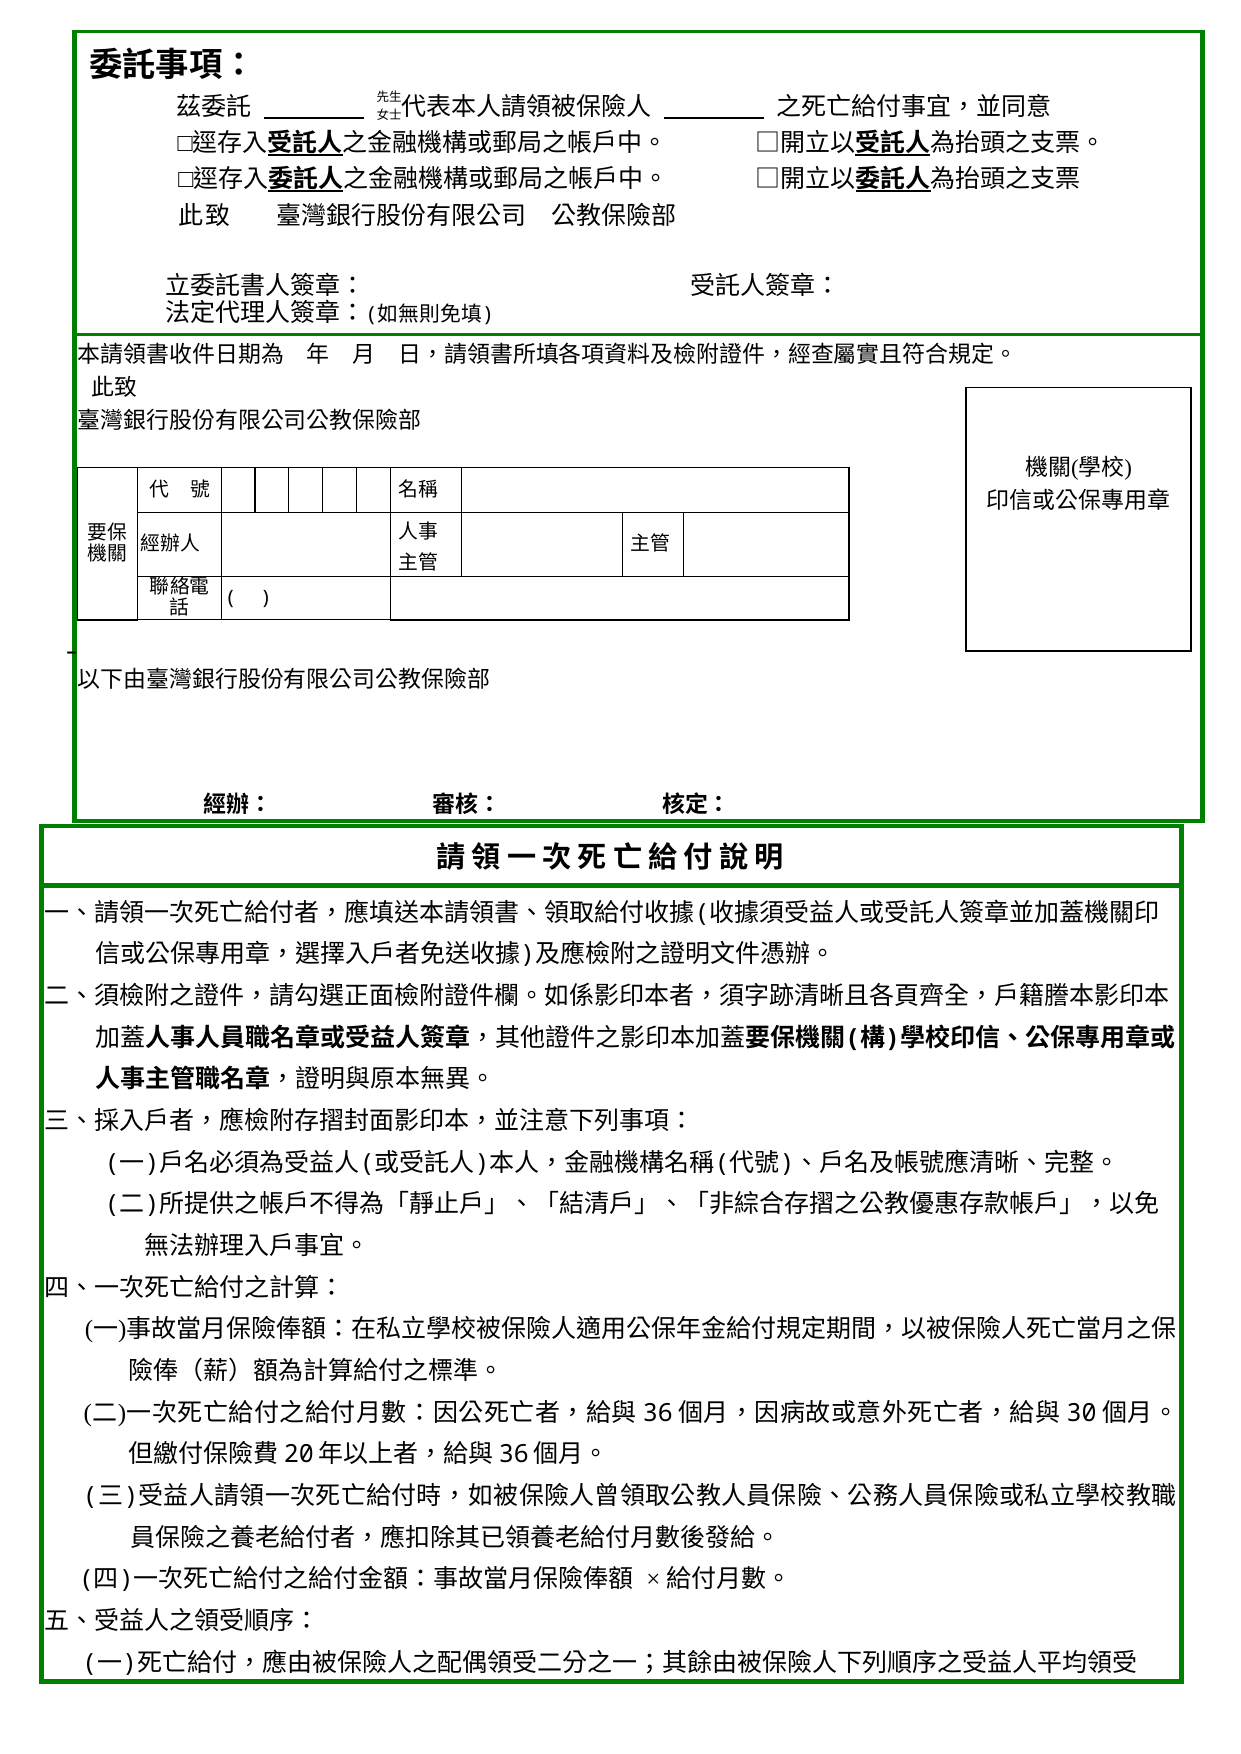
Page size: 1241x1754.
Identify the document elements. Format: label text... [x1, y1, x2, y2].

table_header 名稱 [391, 468, 461, 512]
table_header 代號 [138, 468, 221, 512]
table_cell [462, 513, 622, 576]
table_header [462, 468, 848, 512]
table_cell 經辦人 [138, 513, 221, 576]
table_cell [222, 513, 390, 576]
table_cell 人事 主管 [391, 513, 461, 576]
table_cell 委託事項： 茲委託 先生女士代表本人請領被保險人 之死亡給付事宜，並同意 □逕存入受託人之金融機構或郵局之帳戶中。 □開立以受託人為抬頭之支票。 □逕存入委託人之金融機構或郵局之帳戶中。 □開立以委託人為抬頭之支票 此致 臺灣銀行股份有限公司 公教保險部 立委託書人簽章： 受託人簽章： 法定代理人簽章：(如無則免填) [77, 33, 1200, 332]
table_header 要保 機關 [78, 468, 137, 619]
table_cell [391, 577, 848, 619]
table_cell ( ) [222, 577, 390, 619]
table_header 請領一次死亡給付說明 [44, 828, 1179, 883]
table_header [256, 468, 288, 512]
table_cell [684, 513, 848, 576]
table_header [222, 468, 254, 512]
table_cell 一、請領一次死亡給付者，應填送本請領書、領取給付收據(收據須受益人或受託人簽章並加蓋機關印信或公保專用章，選擇入戶者免送收據)及應檢附之證明文件憑辦。 二、須檢附之證件，請勾選正面檢附證件欄。如係影印本者，須字跡清晰且各頁齊全，戶籍謄本影印本加蓋人事人員職名章或受益人簽章，其他證件之影印本加蓋要保機關(構)學校印信、公保專用章或人事主管職名章，證明與原本無異。 三、採入戶者，應檢附存摺封面影印本，並注意下列事項： (一)戶名必須為受益人(或受託人)本人，金融機構名稱(代號)、戶名及帳號應清晰、完整。 (二)所提供之帳戶不得為「靜止戶」、「結清戶」、「非綜合存摺之公教優惠存款帳戶」，以免無法辦理入戶事宜。 四、一次死亡給付之計算： (一)事故當月保險俸額：在私立學校被保險人適用公保年金給付規定期間，以被保險人死亡當月之保險俸（薪）額為計算給付之標準。 (二)一次死亡給付之給付月數：因公死亡者，給與36個月，因病故或意外死亡者，給與30個月。但繳付保險費20年以上者，給與36個月。 (三)受益人請領一次死亡給付時，如被保險人曾領取公教人員保險、公務人員保險或私立學校教職員保險之養老給付者，應扣除其已領養老給付月數後發給。 (四)一次死亡給付之給付金額：事故當月保險俸額 × 給付月數。 五、受益人之領受順序： (一)死亡給付，應由被保險人之配偶領受二分之一；其餘由被保險人下列順序之受益人平均領受 [44, 888, 1179, 1679]
table_header [323, 468, 356, 512]
table_header [289, 468, 322, 512]
table_header [357, 468, 390, 512]
table_cell 聯絡電話 [138, 577, 221, 619]
table_cell 主管 [623, 513, 683, 576]
table_cell 本請領書收件日期為 年 月 日，請領書所填各項資料及檢附證件，經查屬實且符合規定。 此致 臺灣銀行股份有限公司公教保險部 ﹣ 以下由臺灣銀行股份有限公司公教保險部 經辦： 審核： 核定： [77, 336, 1200, 819]
